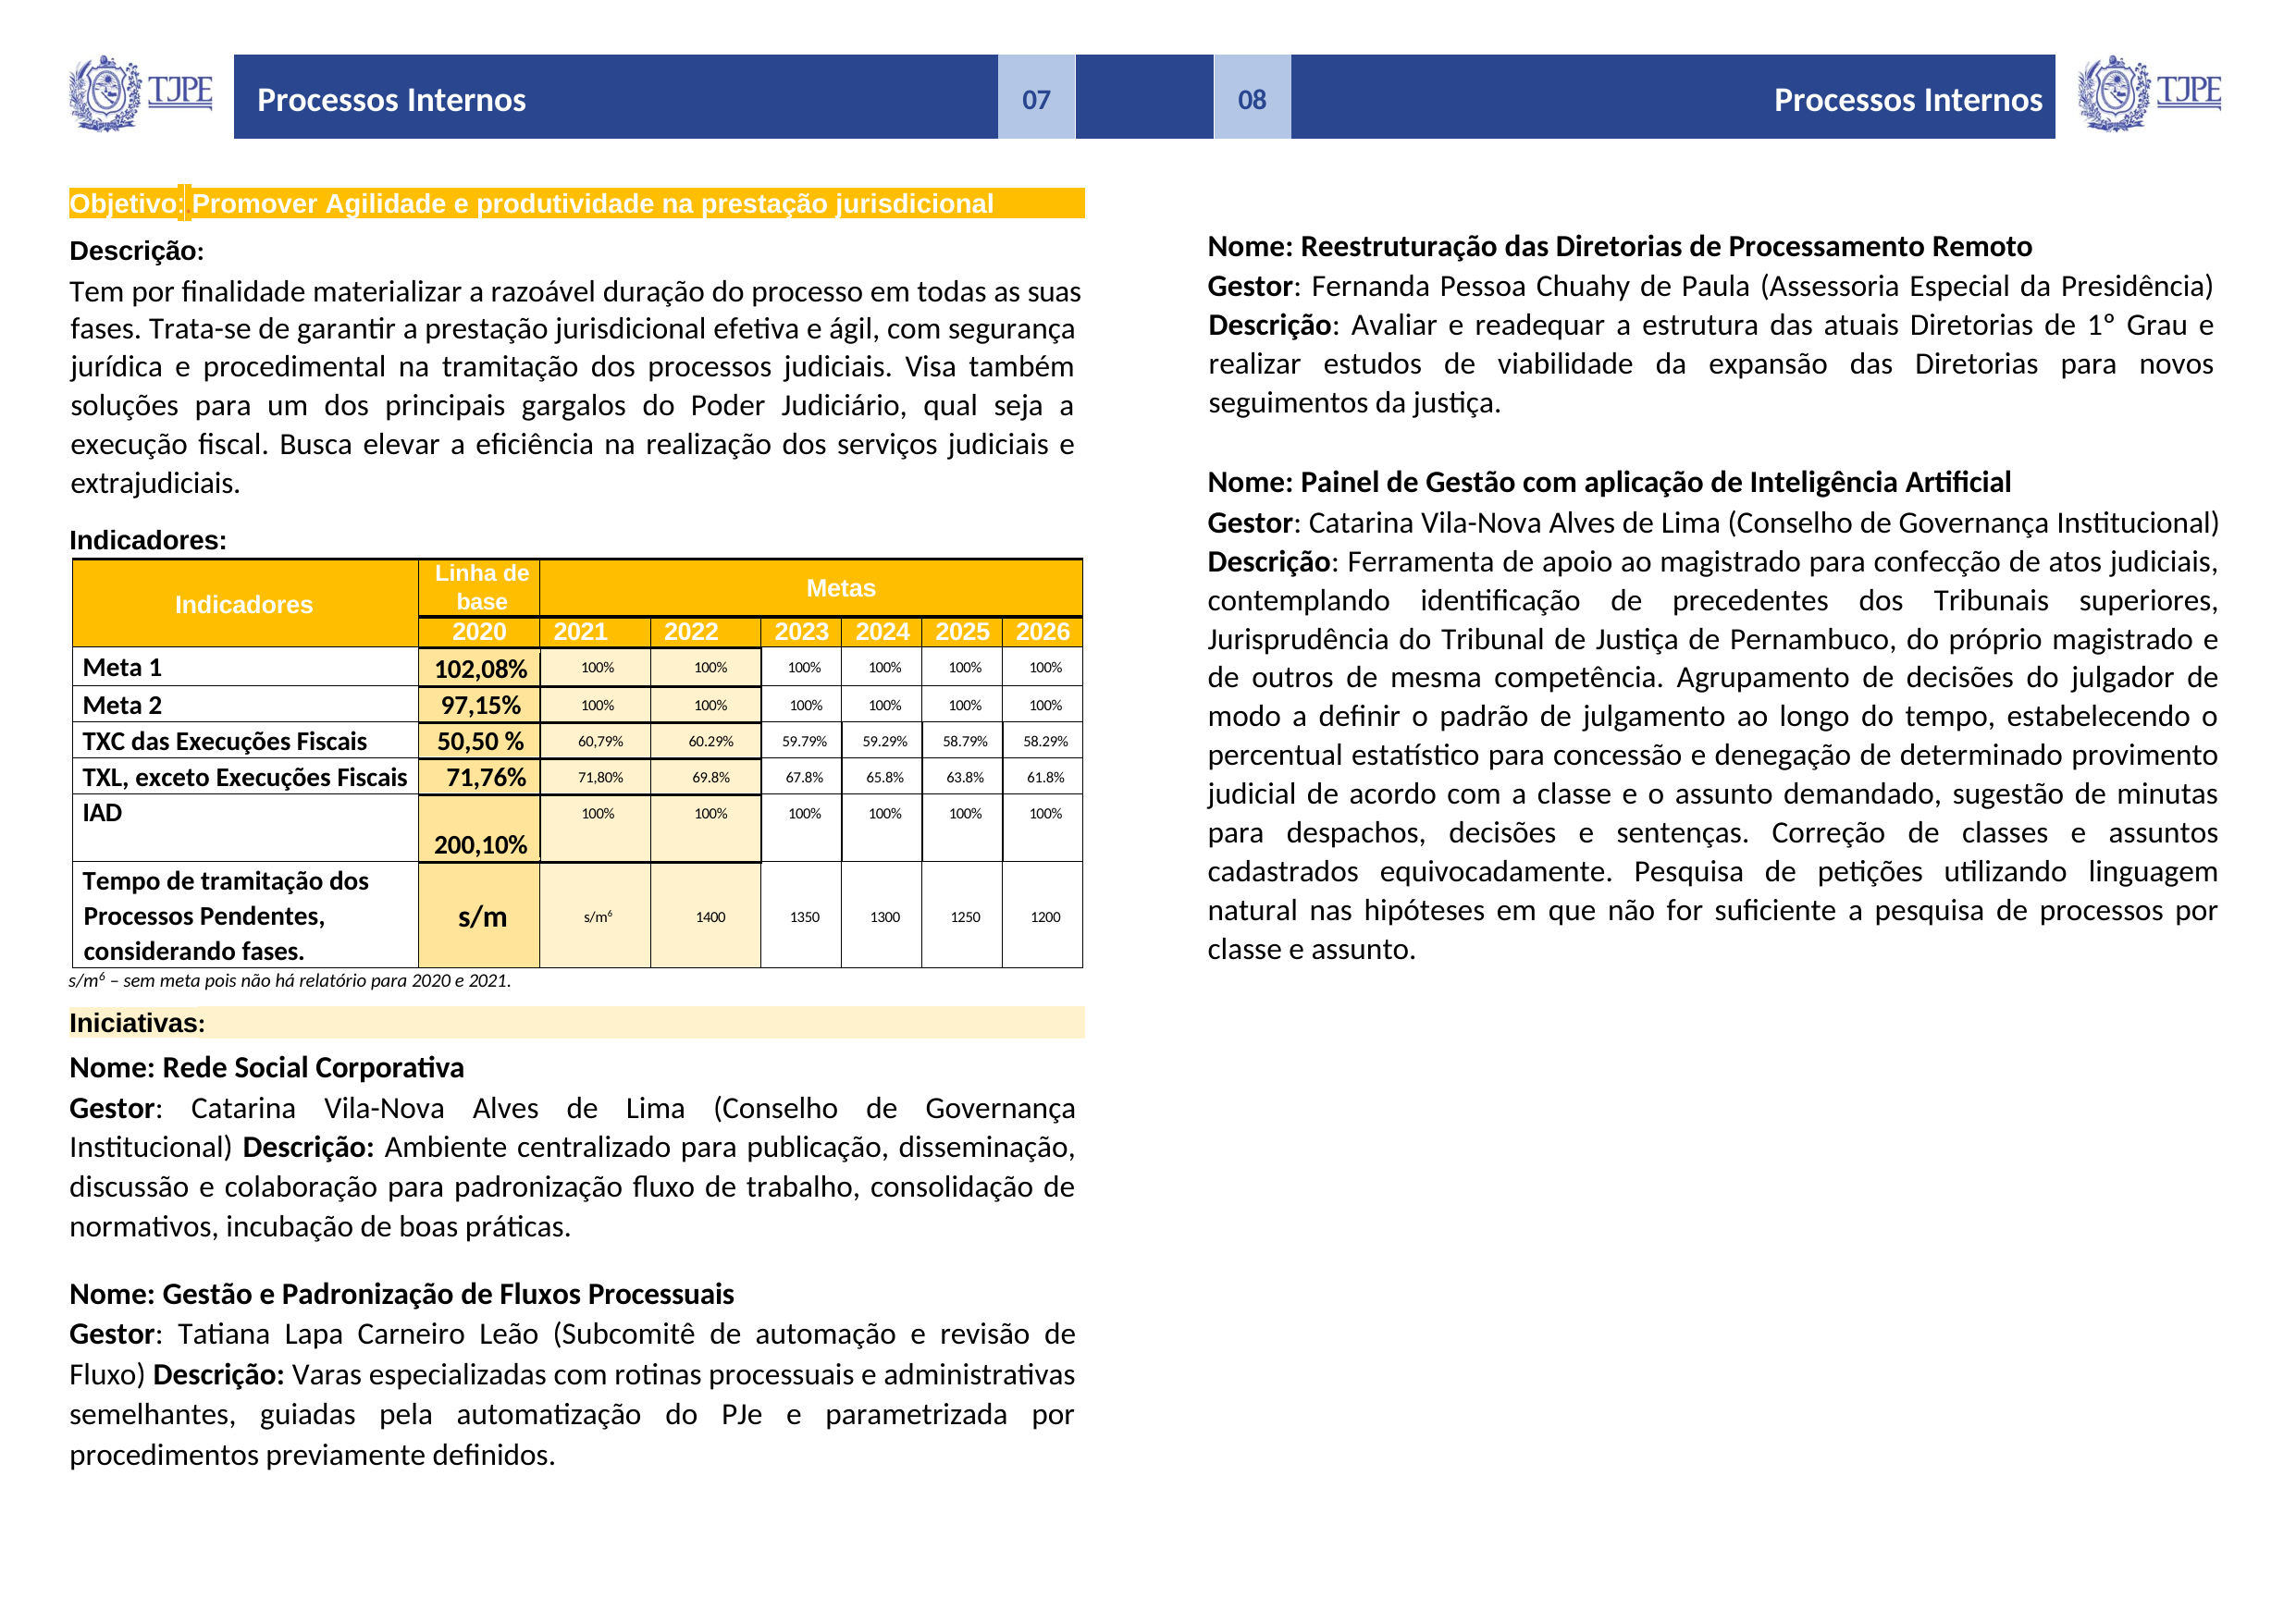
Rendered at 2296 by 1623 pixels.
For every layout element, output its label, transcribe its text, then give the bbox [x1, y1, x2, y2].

table_header Linha de base [419, 560, 539, 615]
table_cell TXC das Execuções Fiscais [73, 722, 418, 756]
table_cell 1200 [1003, 862, 1082, 967]
table_cell 100% [1003, 647, 1082, 685]
table_cell 2024 [842, 619, 921, 646]
table_cell 2023 [761, 619, 841, 646]
table_header [1076, 55, 1214, 139]
table_cell 100% [842, 647, 921, 685]
table_header Processos Internos [234, 55, 998, 139]
table_cell s/m [419, 864, 539, 967]
table_cell 100% [1004, 794, 1082, 861]
table_cell 71,80% [541, 760, 650, 793]
text Objetivo:.Promover Agilidade e produtividade na prestação jurisdicional Descrição: [69, 184, 1086, 267]
table_cell 100% [762, 794, 841, 861]
table_cell 58.79% [923, 722, 1002, 756]
table_cell 60,79% [541, 724, 650, 756]
table_cell s/m6 [540, 864, 650, 967]
table_cell 63.8% [923, 758, 1002, 793]
table_cell 67.8% [762, 758, 841, 793]
table_cell 2025 [922, 619, 1002, 646]
table_cell 100% [762, 647, 841, 685]
text Gestor: Catarina Vila-Nova Alves de Lima (Conselho de Governança Institucional) Descrição: Ferramenta de apoio ao magistrado para confecção de atos judiciais, contemplando identificação de precedentes dos Tribunais superiores, Jurisprudência do Tribunal de Justiça de Pernambuco, do próprio magistrado e de outros de mesma competência. Agrupamento de decisões do julgador de modo a definir o padrão de julgamento ao longo do tempo, estabelecendo o percentual estatístico para concessão e denegação de determinado provimento judicial de acordo com a classe e o assunto demandado, sugestão de minutas para despachos, decisões e sentenças. Correção de classes e assuntos cadastrados equivocadamente. Pesquisa de petições utilizando linguagem natural nas hipóteses em que não for suficiente a pesquisa de processos por classe e assunto. [1207, 503, 2220, 966]
table_cell 50,50 % [419, 724, 539, 756]
table_cell 58.29% [1004, 722, 1082, 756]
table_cell 200,10% [419, 796, 539, 861]
table_cell 2021 [540, 619, 650, 646]
text Iniciativas: [69, 1006, 1090, 1039]
table_cell 69.8% [651, 760, 760, 793]
table_cell 100% [843, 794, 921, 861]
table_cell 100% [762, 686, 841, 721]
subtitle Nome: Reestruturação das Diretorias de Processamento Remoto [1207, 227, 2286, 264]
text fases. Trata-se de garantir a prestação jurisdicional efetiva e ágil, com segurança jurídica e procedimental na tramitação dos processos judiciais. Visa também soluções para um dos principais gargalos do Poder Judiciário, qual seja a execução fiscal. Busca elevar a eficiência na realização dos serviços judiciais e extrajudiciais. [70, 308, 1077, 501]
table_cell 97,15% [419, 688, 539, 721]
table_header Metas [540, 560, 1082, 615]
table_cell 61.8% [1004, 758, 1082, 793]
table_cell TXL, exceto Execuções Fiscais [73, 758, 418, 793]
table_cell 2026 [1003, 619, 1082, 646]
table_cell 102,08% [419, 649, 539, 685]
table_cell 100% [923, 794, 1002, 861]
table_header Processos Internos [1291, 55, 2055, 139]
table_cell 1400 [651, 864, 760, 967]
table_cell 100% [842, 686, 921, 721]
table_cell 59.29% [843, 722, 921, 756]
subtitle Nome: Gestão e Padronização de Fluxos Processuais [69, 1274, 1090, 1311]
table_cell 100% [1003, 686, 1082, 721]
table_cell 1300 [842, 862, 921, 967]
table_cell Meta 1 [73, 647, 418, 685]
text Gestor: Catarina Vila-Nova Alves de Lima (Conselho de Governança Institucional) Descrição: Ambiente centralizado para publicação, disseminação, discussão e colaboração para padronização fluxo de trabalho, consolidação de normativos, incubação de boas práticas. [69, 1088, 1077, 1245]
table_cell 2020 [419, 619, 539, 646]
table_header Indicadores [73, 560, 418, 646]
table_header 07 [998, 55, 1075, 139]
table_cell 1350 [761, 862, 841, 967]
table_cell 100% [922, 647, 1002, 685]
subtitle Nome: Rede Social Corporativa [69, 1048, 1090, 1086]
table_cell 65.8% [843, 758, 921, 793]
table_cell 100% [541, 649, 650, 685]
table_cell 100% [541, 688, 650, 721]
table_cell 100% [651, 796, 760, 861]
table_cell 1250 [922, 862, 1002, 967]
text Gestor: Tatiana Lapa Carneiro Leão (Subcomitê de automação e revisão de Fluxo) Descrição: Varas especializadas com rotinas processuais e administrativas semelhantes, guiadas pela automatização do PJe e parametrizada por procedimentos previamente definidos. [69, 1314, 1077, 1472]
table_cell 100% [541, 796, 650, 861]
table_cell IAD [73, 794, 418, 861]
table_cell Tempo de tramitação dos Processos Pendentes, considerando fases. [73, 862, 418, 967]
text Gestor: Fernanda Pessoa Chuahy de Paula (Assessoria Especial da Presidência) Descrição: Avaliar e readequar a estrutura das atuais Diretorias de 1º Grau e realizar estudos de viabilidade da expansão das Diretorias para novos seguimentos da justiça. [1207, 266, 2216, 420]
text Tem por finalidade materializar a razoável duração do processo em todas as suas [69, 281, 1090, 307]
table_cell 71,76% [419, 760, 539, 793]
text Indicadores: [69, 524, 1090, 555]
text s/m6 – sem meta pois não há relatório para 2020 e 2021. [68, 968, 1090, 992]
table_cell Meta 2 [73, 686, 418, 721]
table_cell 100% [922, 686, 1002, 721]
table_header 08 [1215, 55, 1291, 139]
table_cell 2022 [651, 619, 760, 646]
table_cell 60.29% [651, 724, 760, 756]
table_cell 59.79% [762, 722, 841, 756]
table_cell 100% [651, 649, 760, 685]
table_cell 100% [651, 688, 760, 721]
subtitle Nome: Painel de Gestão com aplicação de Inteligência Artificial [1207, 463, 2286, 500]
